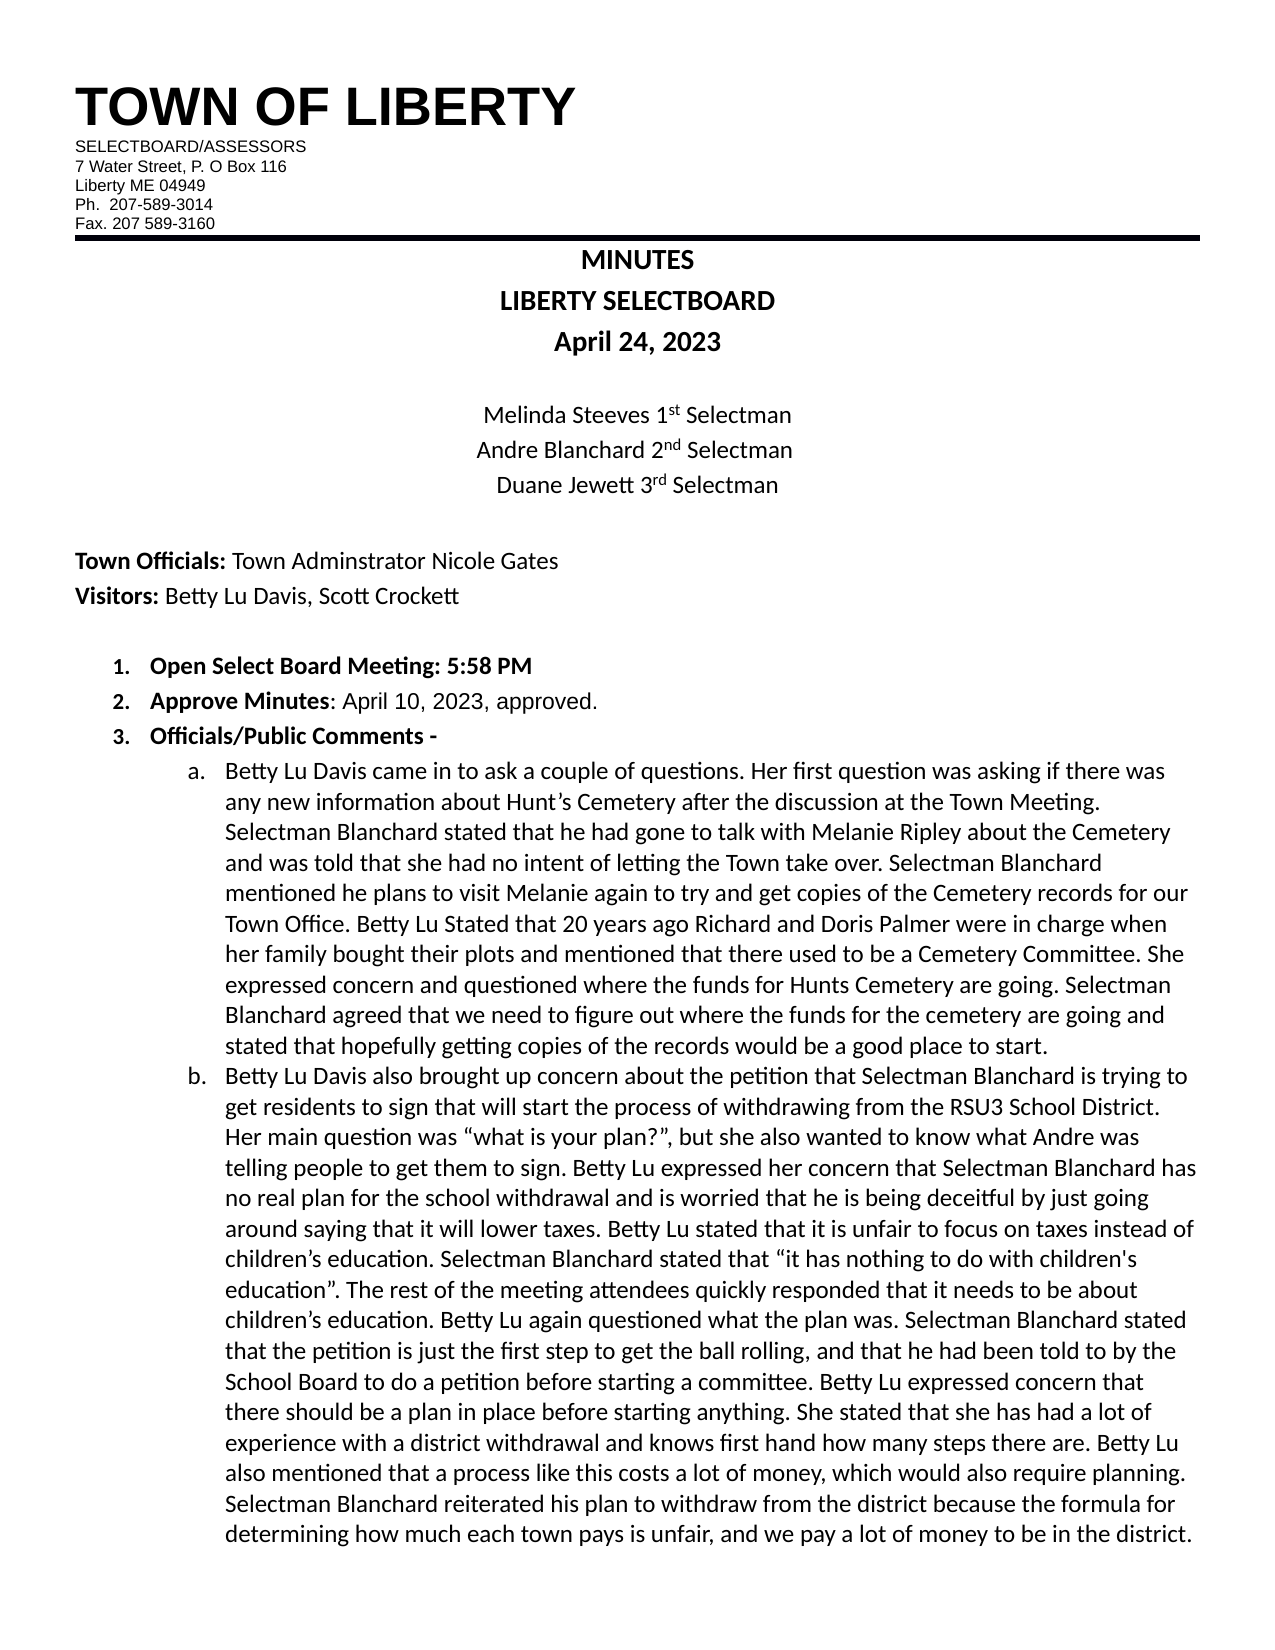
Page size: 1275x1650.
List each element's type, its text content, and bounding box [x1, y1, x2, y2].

list Officials/Public Comments - [112, 720, 1200, 751]
list Betty Lu Davis came in to ask a couple of questions. Her first question was asking if there was any new information about Hunt’s Cemetery after the discussion at the Town Meeting. Selectman Blanchard stated that he had gone to talk with Melanie Ripley about the Cemetery and was told that she had no intent of letting the Town take over. Selectman Blanchard mentioned he plans to visit Melanie again to try and get copies of the Cemetery records for our Town Office. Betty Lu Stated that 20 years ago Richard and Doris Palmer were in charge when her family bought their plots and mentioned that there used to be a Cemetery Committee. She expressed concern and questioned where the funds for Hunts Cemetery are going. Selectman Blanchard agreed that we need to figure out where the funds for the cemetery are going and stated that hopefully getting copies of the records would be a good place to start. [187, 755, 1200, 1060]
text MINUTES [75, 241, 1200, 277]
text April 24, 2023 [75, 323, 1200, 359]
list Approve Minutes: April 10, 2023, approved. [112, 685, 1200, 716]
text Duane Jewett 3rd Selectman [75, 469, 1200, 500]
text Town Officials: Town Adminstrator Nicole Gates [75, 545, 1200, 576]
text Melinda Steeves 1st Selectman [75, 399, 1200, 430]
text Andre Blanchard 2nd Selectman [75, 434, 1200, 465]
list Betty Lu Davis also brought up concern about the petition that Selectman Blanchard is trying to get residents to sign that will start the process of withdrawing from the RSU3 School District. Her main question was “what is your plan?”, but she also wanted to know what Andre was telling people to get them to sign. Betty Lu expressed her concern that Selectman Blanchard has no real plan for the school withdrawal and is worried that he is being deceitful by just going around saying that it will lower taxes. Betty Lu stated that it is unfair to focus on taxes instead of children’s education. Selectman Blanchard stated that “it has nothing to do with children's education”. The rest of the meeting attendees quickly responded that it needs to be about children’s education. Betty Lu again questioned what the plan was. Selectman Blanchard stated that the petition is just the first step to get the ball rolling, and that he had been told to by the School Board to do a petition before starting a committee. Betty Lu expressed concern that there should be a plan in place before starting anything. She stated that she has had a lot of experience with a district withdrawal and knows first hand how many steps there are. Betty Lu also mentioned that a process like this costs a lot of money, which would also require planning. Selectman Blanchard reiterated his plan to withdraw from the district because the formula for determining how much each town pays is unfair, and we pay a lot of money to be in the district. [187, 1060, 1200, 1549]
text Visitors: Betty Lu Davis, Scott Crockett [75, 580, 1200, 611]
list Open Select Board Meeting: 5:58 PM [112, 650, 1200, 681]
text LIBERTY SELECTBOARD [75, 282, 1200, 318]
